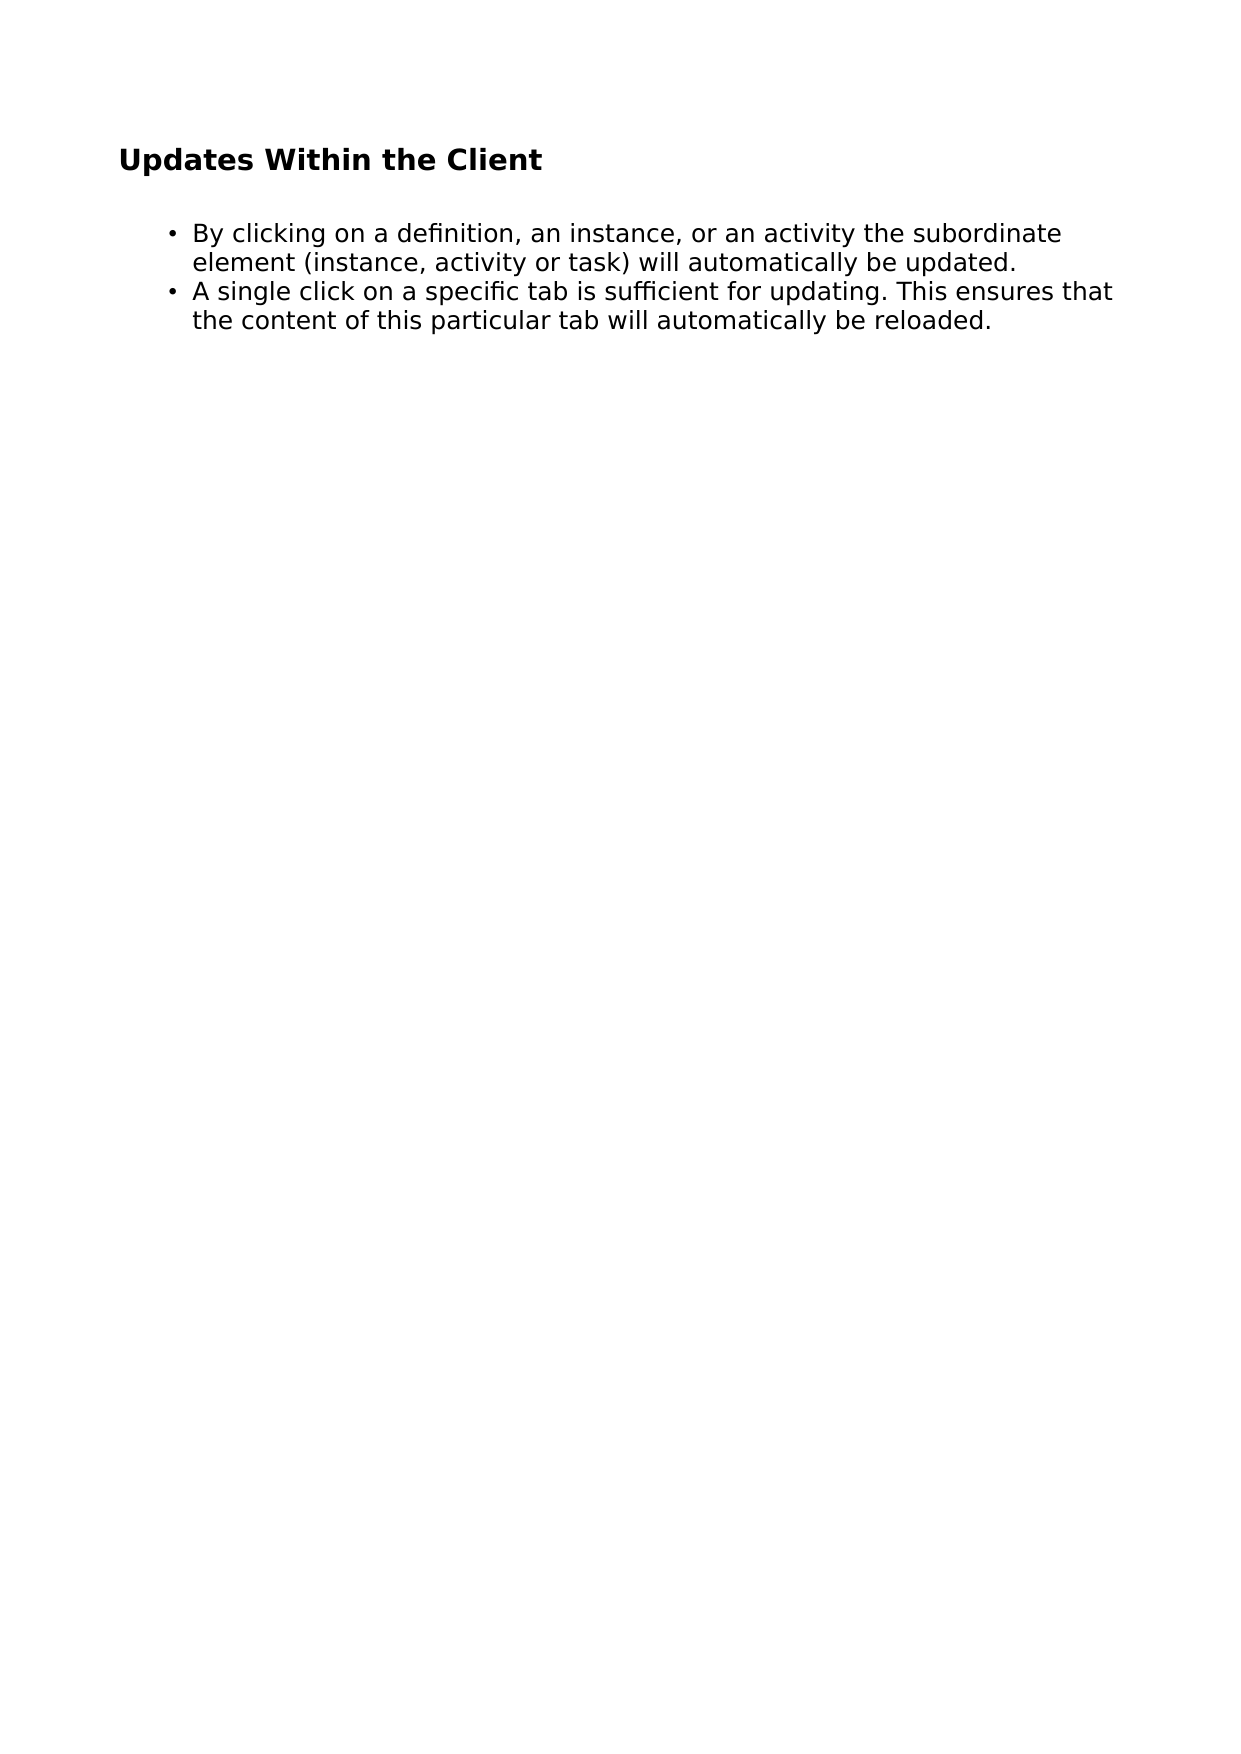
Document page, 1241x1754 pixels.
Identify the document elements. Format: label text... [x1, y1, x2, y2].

list By clicking on a definition, an instance, or an activity the subordinate element (instance, activity or task) will automatically be updated. [177, 219, 1122, 277]
subtitle Updates Within the Client [118, 143, 1122, 177]
list A single click on a specific tab is sufficient for updating. This ensures that the content of this particular tab will automatically be reloaded. [177, 277, 1122, 336]
